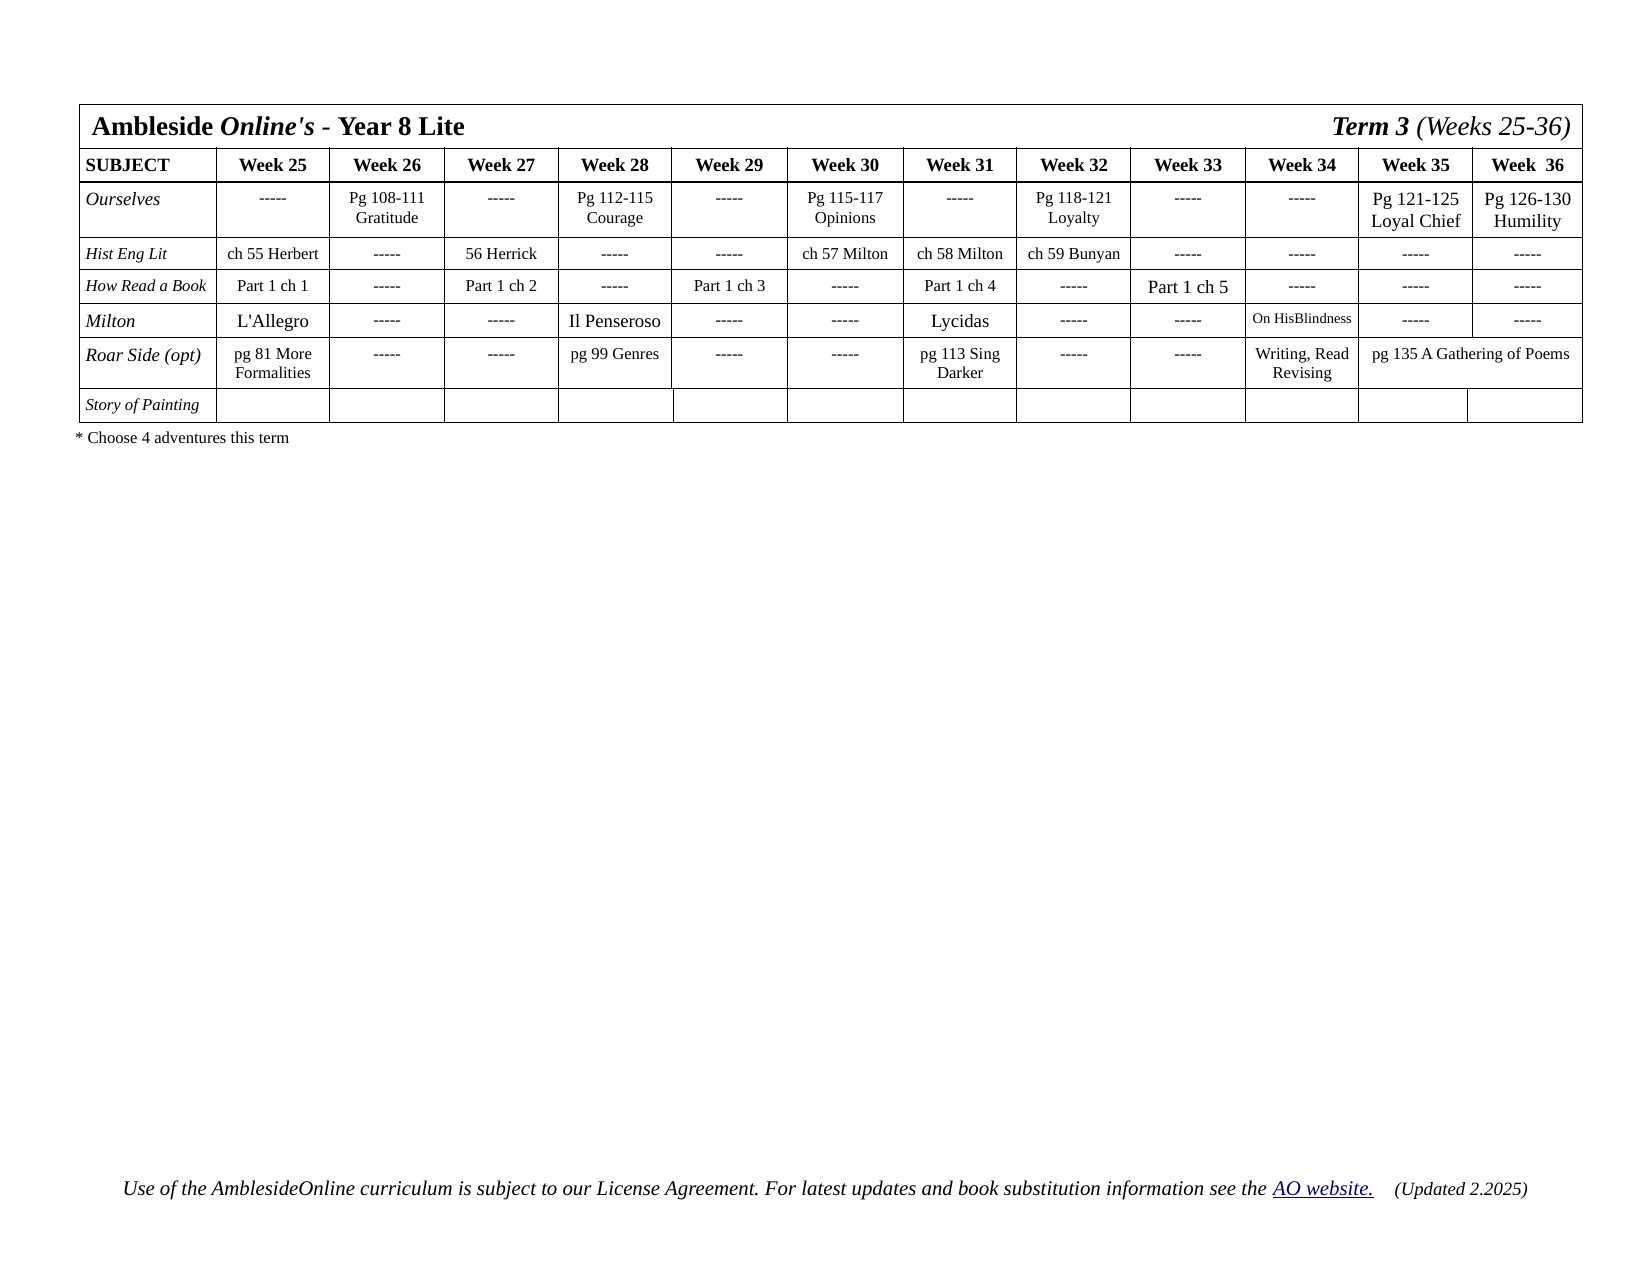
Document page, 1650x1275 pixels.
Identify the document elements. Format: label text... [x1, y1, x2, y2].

table_cell ----- [788, 338, 903, 388]
table_cell Week 28 [559, 149, 671, 181]
table_cell Part 1 ch 1 [217, 270, 329, 303]
table_cell [674, 389, 787, 422]
table_cell pg 135 A Gathering of Poems [1359, 338, 1582, 388]
table_cell How Read a Book [80, 270, 216, 303]
table_cell ----- [217, 183, 329, 237]
table_cell ----- [672, 183, 787, 237]
table_cell ----- [672, 338, 787, 388]
table_cell [1468, 389, 1582, 422]
table_cell Week 29 [672, 149, 787, 181]
table_cell ----- [1017, 304, 1130, 337]
table_cell ----- [1473, 238, 1582, 269]
table_cell ----- [330, 270, 444, 303]
table_cell Pg 121-125 Loyal Chief [1359, 183, 1472, 237]
table_cell Writing, Read Revising [1246, 338, 1358, 388]
table_cell ----- [330, 338, 444, 388]
table_cell Part 1 ch 3 [672, 270, 787, 303]
table_cell SUBJECT [80, 149, 216, 181]
table_cell ----- [1131, 238, 1245, 269]
table_cell pg 81 More Formalities [217, 338, 329, 388]
table_header Ambleside Online's - Year 8 Lite Term 3 (Weeks 25-36) [80, 105, 1582, 147]
table_cell Hist Eng Lit [80, 238, 216, 269]
table_cell ----- [904, 183, 1016, 237]
table_cell [904, 389, 1016, 422]
table_cell Pg 112-115 Courage [559, 183, 671, 237]
table_cell ----- [1131, 338, 1245, 388]
table_cell ----- [330, 238, 444, 269]
table_cell ----- [1359, 270, 1472, 303]
table_cell ----- [1359, 238, 1472, 269]
table_cell ----- [672, 304, 787, 337]
table_cell Ourselves [80, 183, 216, 237]
table_cell Pg 126-130 Humility [1473, 183, 1582, 237]
table_cell pg 99 Genres [559, 338, 671, 388]
table_cell ----- [559, 270, 671, 303]
table_cell ----- [445, 338, 558, 388]
table_cell Week 31 [904, 149, 1016, 181]
table_cell ----- [445, 183, 558, 237]
table_cell ----- [1473, 304, 1582, 337]
table_cell Pg 108-111 Gratitude [330, 183, 444, 237]
table_cell L'Allegro [217, 304, 329, 337]
table_cell ----- [788, 270, 903, 303]
table_cell ch 57 Milton [788, 238, 903, 269]
table_cell ----- [445, 304, 558, 337]
table_cell ----- [1017, 338, 1130, 388]
table_cell ----- [1131, 183, 1245, 237]
table_cell ----- [1017, 270, 1130, 303]
table_cell ----- [1246, 238, 1358, 269]
table_cell ----- [1473, 270, 1582, 303]
table_cell ----- [672, 238, 787, 269]
table_cell [1131, 389, 1245, 422]
table_cell [559, 389, 673, 422]
table_cell Il Penseroso [559, 304, 671, 337]
table_cell ----- [1246, 183, 1358, 237]
table_cell Week 34 [1246, 149, 1358, 181]
table_cell [1246, 389, 1358, 422]
table_cell Pg 115-117 Opinions [788, 183, 903, 237]
table_cell Week 26 [330, 149, 444, 181]
table_cell ----- [330, 304, 444, 337]
table_cell Roar Side (opt) [80, 338, 216, 388]
table_cell Week 36 [1473, 149, 1582, 181]
table_cell Milton [80, 304, 216, 337]
table_cell [788, 389, 903, 422]
table_cell Part 1 ch 2 [445, 270, 558, 303]
table_cell [1359, 389, 1467, 422]
table_cell ch 55 Herbert [217, 238, 329, 269]
table_cell [330, 389, 444, 422]
table_cell ch 58 Milton [904, 238, 1016, 269]
table_cell Week 25 [217, 149, 329, 181]
table_cell Week 33 [1131, 149, 1245, 181]
table_cell Pg 118-121 Loyalty [1017, 183, 1130, 237]
table_cell [445, 389, 558, 422]
table_cell Story of Painting [80, 389, 216, 422]
table_cell [1017, 389, 1130, 422]
table_cell Week 27 [445, 149, 558, 181]
table_cell Week 30 [788, 149, 903, 181]
table_cell Part 1 ch 4 [904, 270, 1016, 303]
table_cell Part 1 ch 5 [1131, 270, 1245, 303]
table_cell [217, 389, 329, 422]
table_cell Week 35 [1359, 149, 1472, 181]
table_cell ----- [1359, 304, 1472, 337]
table_cell ----- [559, 238, 671, 269]
table_cell ch 59 Bunyan [1017, 238, 1130, 269]
table_cell pg 113 Sing Darker [904, 338, 1016, 388]
table_cell ----- [1131, 304, 1245, 337]
table_cell ----- [1246, 270, 1358, 303]
table_cell Week 32 [1017, 149, 1130, 181]
table_cell Lycidas [904, 304, 1016, 337]
table_cell ----- [788, 304, 903, 337]
text * Choose 4 adventures this term [75, 428, 1575, 447]
table_cell On HisBlindness [1246, 304, 1358, 337]
table_cell 56 Herrick [445, 238, 558, 269]
